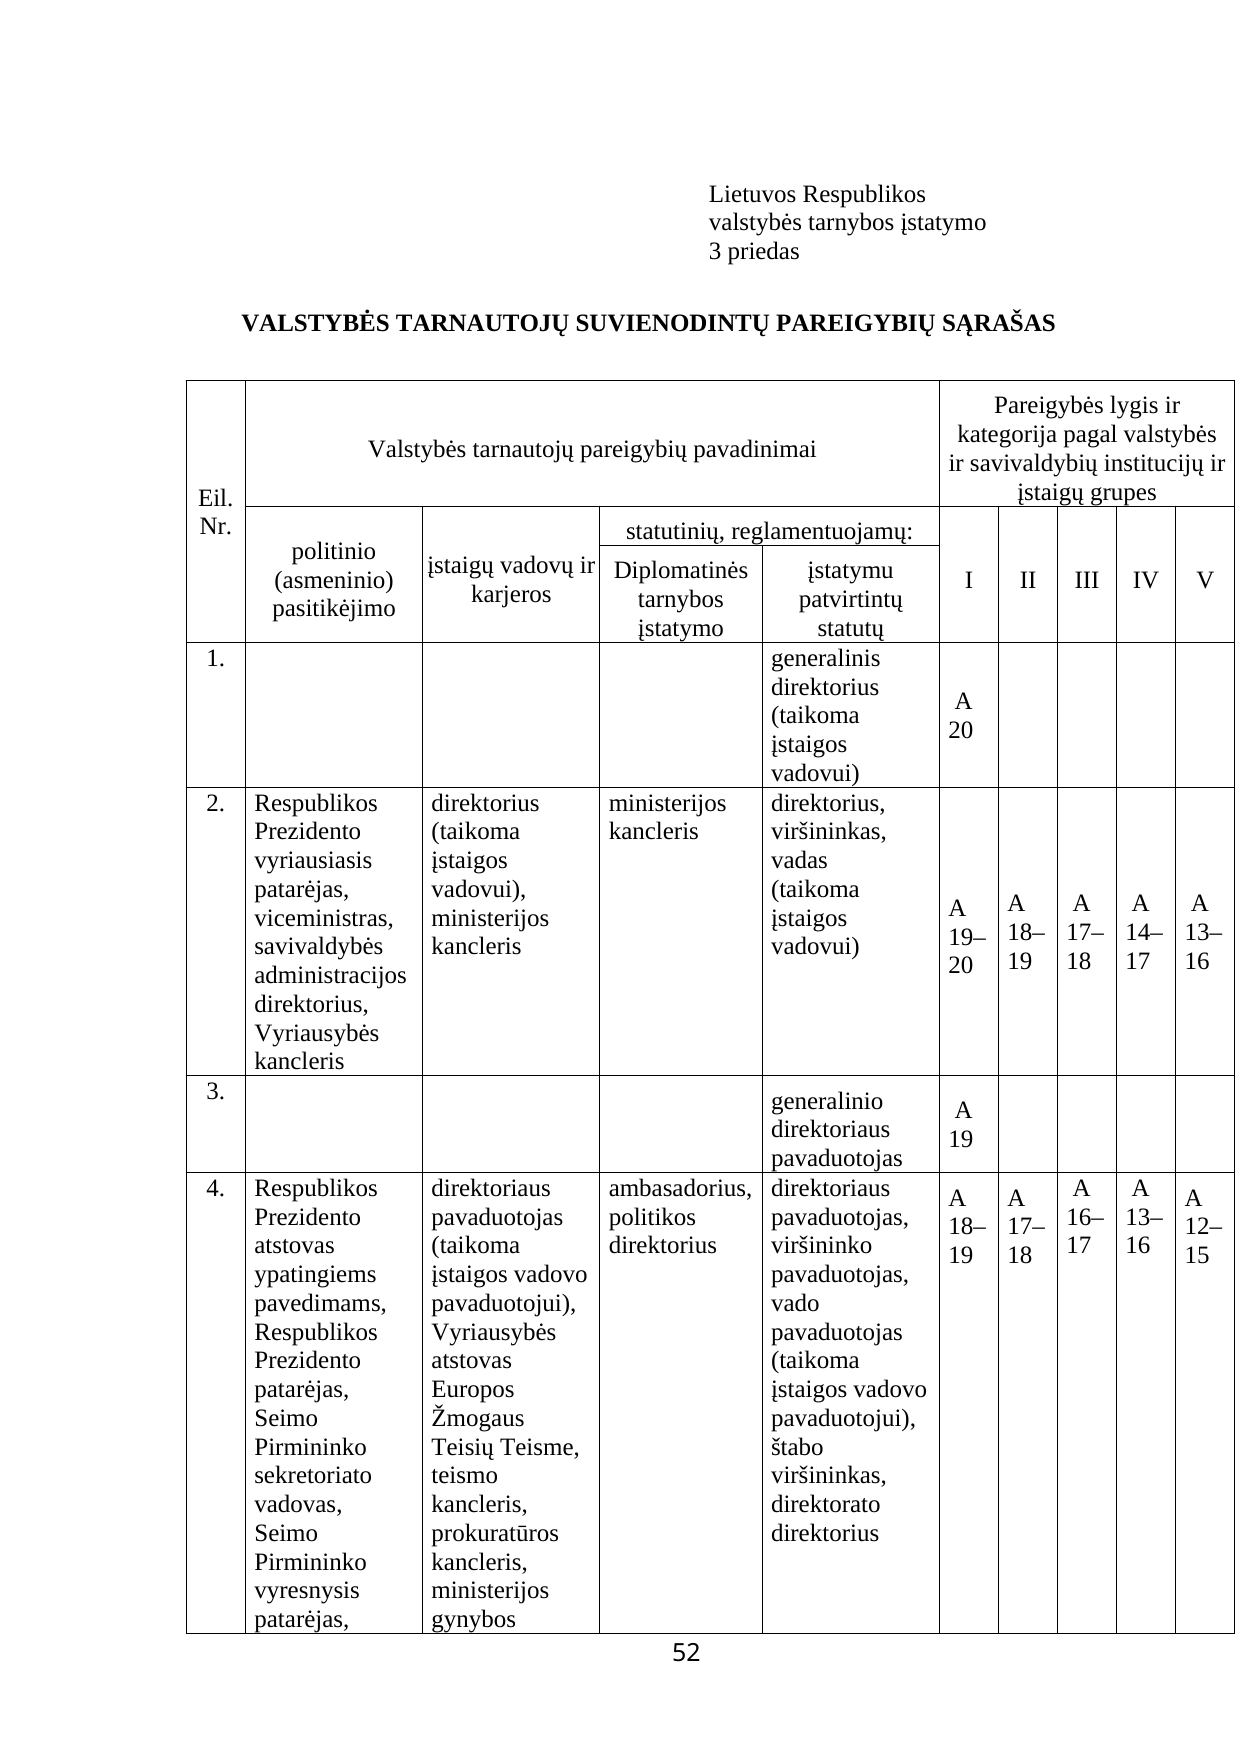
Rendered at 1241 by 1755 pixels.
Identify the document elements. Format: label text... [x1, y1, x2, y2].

table_cell [1176, 643, 1234, 787]
table_cell direktoriaus pavaduotojas, viršininko pavaduotojas, vado pavaduotojas (taikoma įstaigos vadovo pavaduotojui), štabo viršininkas, direktorato direktorius [763, 1173, 939, 1633]
table_cell [1058, 1076, 1116, 1172]
table_cell A 17–18 [999, 1173, 1057, 1633]
table_cell generalinis direktorius (taikoma įstaigos vadovui) [763, 643, 939, 787]
table_cell [1176, 1076, 1234, 1172]
table_cell A 13–16 [1176, 788, 1234, 1075]
table_cell A 18–19 [999, 788, 1057, 1075]
table_cell A 14–17 [1117, 788, 1175, 1075]
table_cell [600, 643, 762, 787]
table_cell A 12–15 [1176, 1173, 1234, 1633]
table_cell IV [1117, 507, 1175, 642]
table_header Valstybės tarnautojų pareigybių pavadinimai [246, 381, 939, 506]
table_cell statutinių, reglamentuojamų: [600, 507, 939, 545]
table_cell A 19–20 [940, 788, 998, 1075]
table_cell 2. [187, 788, 245, 1075]
table_cell Respublikos Prezidento atstovas ypatingiems pavedimams, Respublikos Prezidento patarėjas, Seimo Pirmininko sekretoriato vadovas, Seimo Pirmininko vyresnysis patarėjas, [246, 1173, 422, 1633]
table_cell A 13–16 [1117, 1173, 1175, 1633]
table_cell direktorius (taikoma įstaigos vadovui), ministerijos kancleris [423, 788, 599, 1075]
table_cell [1058, 643, 1116, 787]
table_cell III [1058, 507, 1116, 642]
text 3 priedas [177, 236, 1120, 265]
table_cell [246, 643, 422, 787]
table_cell II [999, 507, 1057, 642]
table_cell [423, 1076, 599, 1172]
table_cell [1117, 1076, 1175, 1172]
table_cell A 16–17 [1058, 1173, 1116, 1633]
table_header Eil. Nr. [187, 381, 245, 642]
table_cell A 20 [940, 643, 998, 787]
table_cell V [1176, 507, 1234, 642]
table_cell A 18–19 [940, 1173, 998, 1633]
table_cell Respublikos Prezidento vyriausiasis patarėjas, viceministras, savivaldybės administracijos direktorius, Vyriausybės kancleris [246, 788, 422, 1075]
table_cell ministerijos kancleris [600, 788, 762, 1075]
table_cell įstatymu patvirtintų statutų [763, 546, 939, 642]
text valstybės tarnybos įstatymo [177, 207, 1120, 236]
table_cell 1. [187, 643, 245, 787]
table_cell politinio (asmeninio) pasitikėjimo [246, 507, 422, 642]
table_cell [246, 1076, 422, 1172]
table_cell I [940, 507, 998, 642]
table_cell direktoriaus pavaduotojas (taikoma įstaigos vadovo pavaduotojui), Vyriausybės atstovas Europos Žmogaus Teisių Teisme, teismo kancleris, prokuratūros kancleris, ministerijos gynybos [423, 1173, 599, 1633]
table_cell 4. [187, 1173, 245, 1633]
table_cell [600, 1076, 762, 1172]
table_cell ambasadorius, politikos direktorius [600, 1173, 762, 1633]
table_cell direktorius, viršininkas, vadas (taikoma įstaigos vadovui) [763, 788, 939, 1075]
text Lietuvos Respublikos [177, 179, 1120, 207]
text VALSTYBĖS TARNAUTOJŲ SUVIENODINTŲ PAREIGYBIŲ SĄRAŠAS [177, 308, 1120, 337]
table_header Pareigybės lygis ir kategorija pagal valstybės ir savivaldybių institucijų ir įstaigų grupes [940, 381, 1234, 506]
table_cell [423, 643, 599, 787]
table_cell A 19 [940, 1076, 998, 1172]
table_cell [999, 1076, 1057, 1172]
table_cell [999, 643, 1057, 787]
table_cell įstaigų vadovų ir karjeros [423, 507, 599, 642]
table_cell 3. [187, 1076, 245, 1172]
table_cell Diplomatinės tarnybos įstatymo [600, 546, 762, 642]
table_cell generalinio direktoriaus pavaduotojas [763, 1076, 939, 1172]
table_cell A 17–18 [1058, 788, 1116, 1075]
table_cell [1117, 643, 1175, 787]
